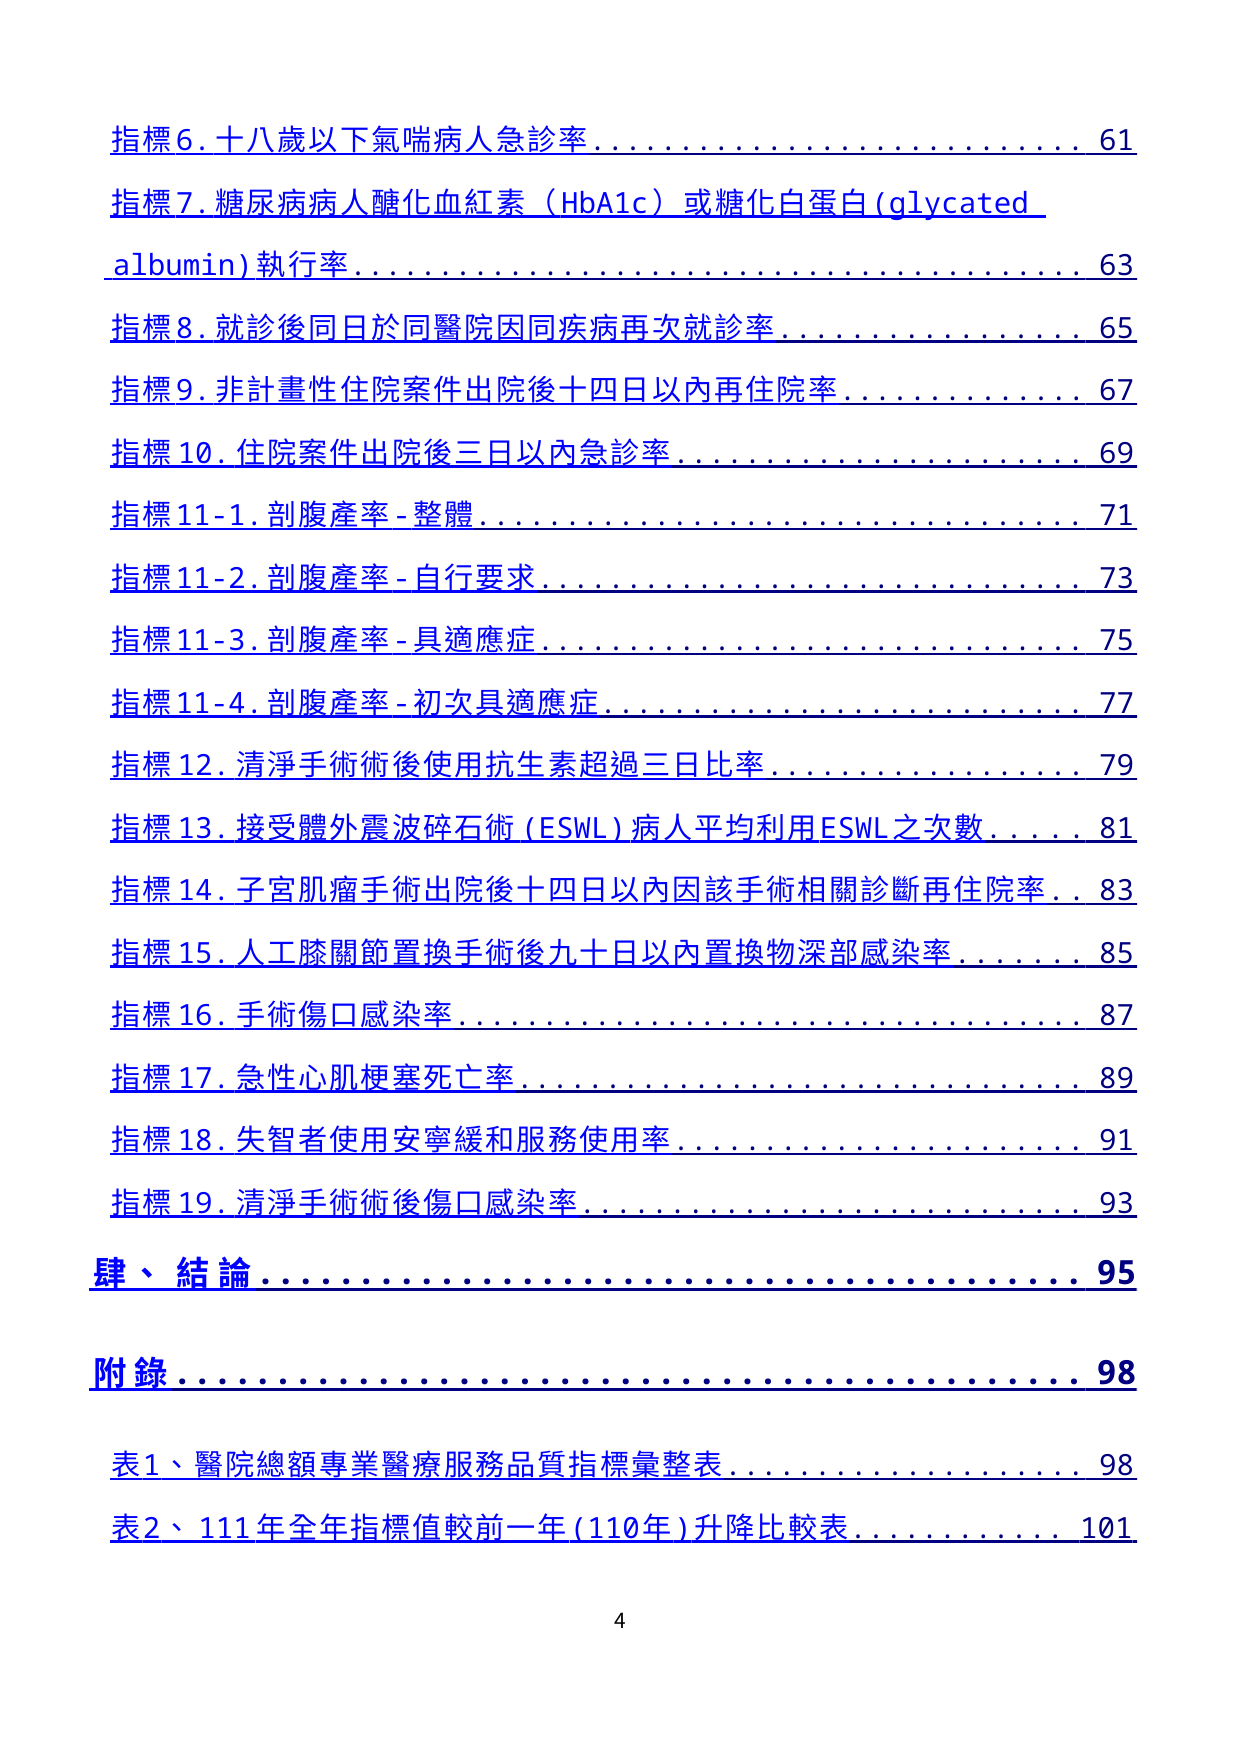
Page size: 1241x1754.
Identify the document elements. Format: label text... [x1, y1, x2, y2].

text 指標11-1.剖腹產率-整體 71 [104, 471, 1151, 534]
text 指標9.非計畫性住院案件出院後十四日以內再住院率 67 [104, 346, 1151, 409]
text 指標8.就診後同日於同醫院因同疾病再次就診率 65 [104, 284, 1151, 346]
text 指標7.糖尿病病人醣化血紅素（HbA1c）或糖化白蛋白(glycated albumin)執行率 63 [104, 159, 1151, 284]
text 指標15.人工膝關節置換手術後九十日以內置換物深部感染率 85 [104, 909, 1151, 971]
text 指標12.清淨手術術後使用抗生素超過三日比率 79 [104, 721, 1151, 784]
text 指標11-3.剖腹產率-具適應症 75 [104, 596, 1151, 659]
text 附錄 98 [89, 1340, 1151, 1402]
text 表2、111年全年指標值較前一年(110年)升降比較表 101 [104, 1484, 1151, 1546]
text 指標16.手術傷口感染率 87 [104, 971, 1151, 1034]
text 指標14.子宮肌瘤手術出院後十四日以內因該手術相關診斷再住院率 83 [104, 846, 1151, 909]
text 指標18.失智者使用安寧緩和服務使用率 91 [104, 1096, 1151, 1159]
text 指標11-2.剖腹產率-自行要求 73 [104, 534, 1151, 596]
text 肆、結論 95 [89, 1240, 1151, 1302]
text 指標10.住院案件出院後三日以內急診率 69 [104, 409, 1151, 471]
text 指標11-4.剖腹產率-初次具適應症 77 [104, 659, 1151, 721]
text 指標13.接受體外震波碎石術(ESWL)病人平均利用ESWL之次數 81 [104, 784, 1151, 846]
text 指標6.十八歲以下氣喘病人急診率 61 [104, 96, 1151, 159]
text 指標19.清淨手術術後傷口感染率 93 [104, 1159, 1151, 1221]
text 指標17.急性心肌梗塞死亡率 89 [104, 1034, 1151, 1096]
text 表1、醫院總額專業醫療服務品質指標彙整表 98 [104, 1421, 1151, 1484]
